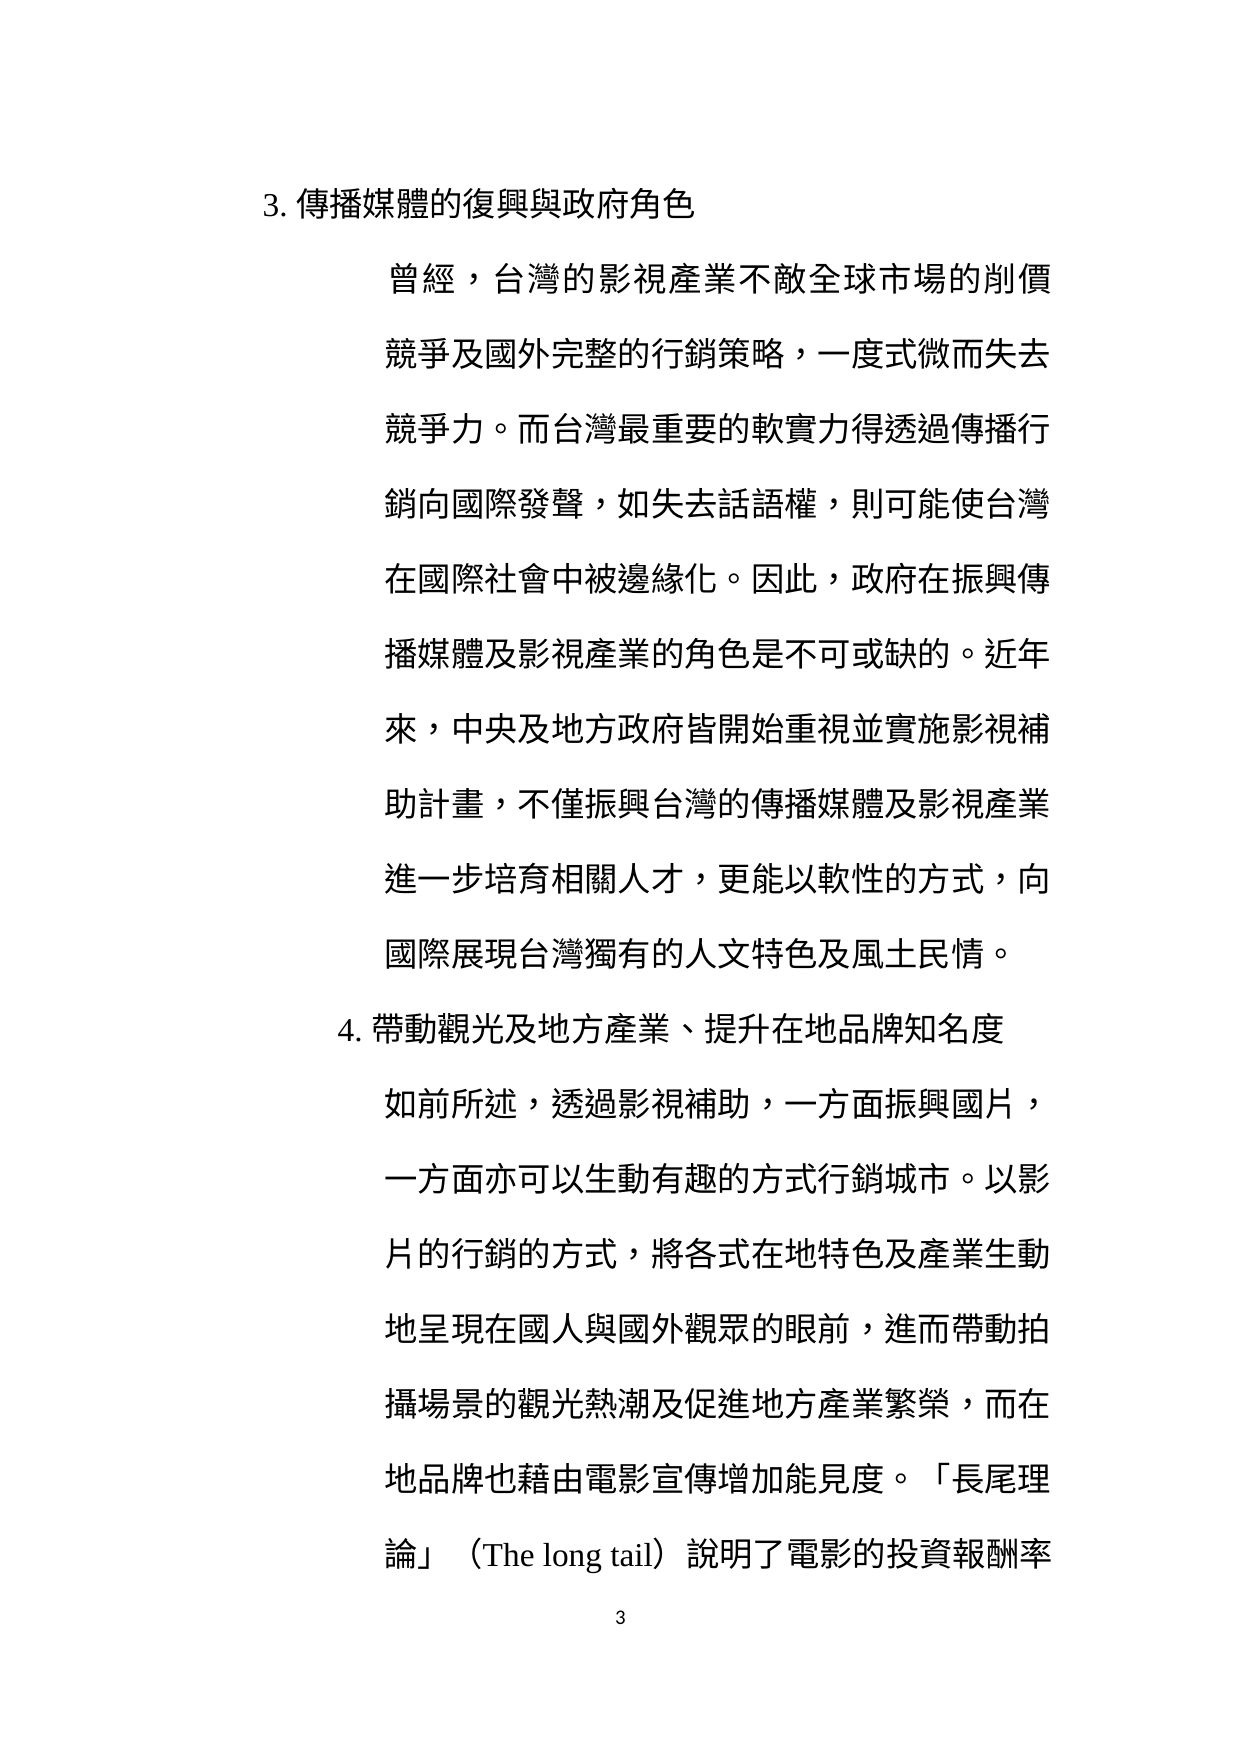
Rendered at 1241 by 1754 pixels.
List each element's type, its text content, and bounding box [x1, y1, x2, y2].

list 曾經，台灣的影視產業不敵全球市場的削價競爭及國外完整的行銷策略，一度式微而失去競爭力。而台灣最重要的軟實力得透過傳播行銷向國際發聲，如失去話語權，則可能使台灣在國際社會中被邊緣化。因此，政府在振興傳播媒體及影視產業的角色是不可或缺的。近年來，中央及地方政府皆開始重視並實施影視補助計畫，不僅振興台灣的傳播媒體及影視產業、進一步培育相關人才，更能以軟性的方式，向國際展現台灣獨有的人文特色及風土民情。 [384, 239, 1053, 989]
list 如前所述，透過影視補助，一方面振興國片，一方面亦可以生動有趣的方式行銷城市。以影片的行銷的方式，將各式在地特色及產業生動地呈現在國人與國外觀眾的眼前，進而帶動拍攝場景的觀光熱潮及促進地方產業繁榮，而在地品牌也藉由電影宣傳增加能見度。「長尾理論」（The long tail）說明了電影的投資報酬率 [384, 1064, 1053, 1589]
list 4. 帶動觀光及地方產業、提升在地品牌知名度 [337, 989, 1053, 1064]
list 3. 傳播媒體的復興與政府角色 [187, 164, 1053, 239]
